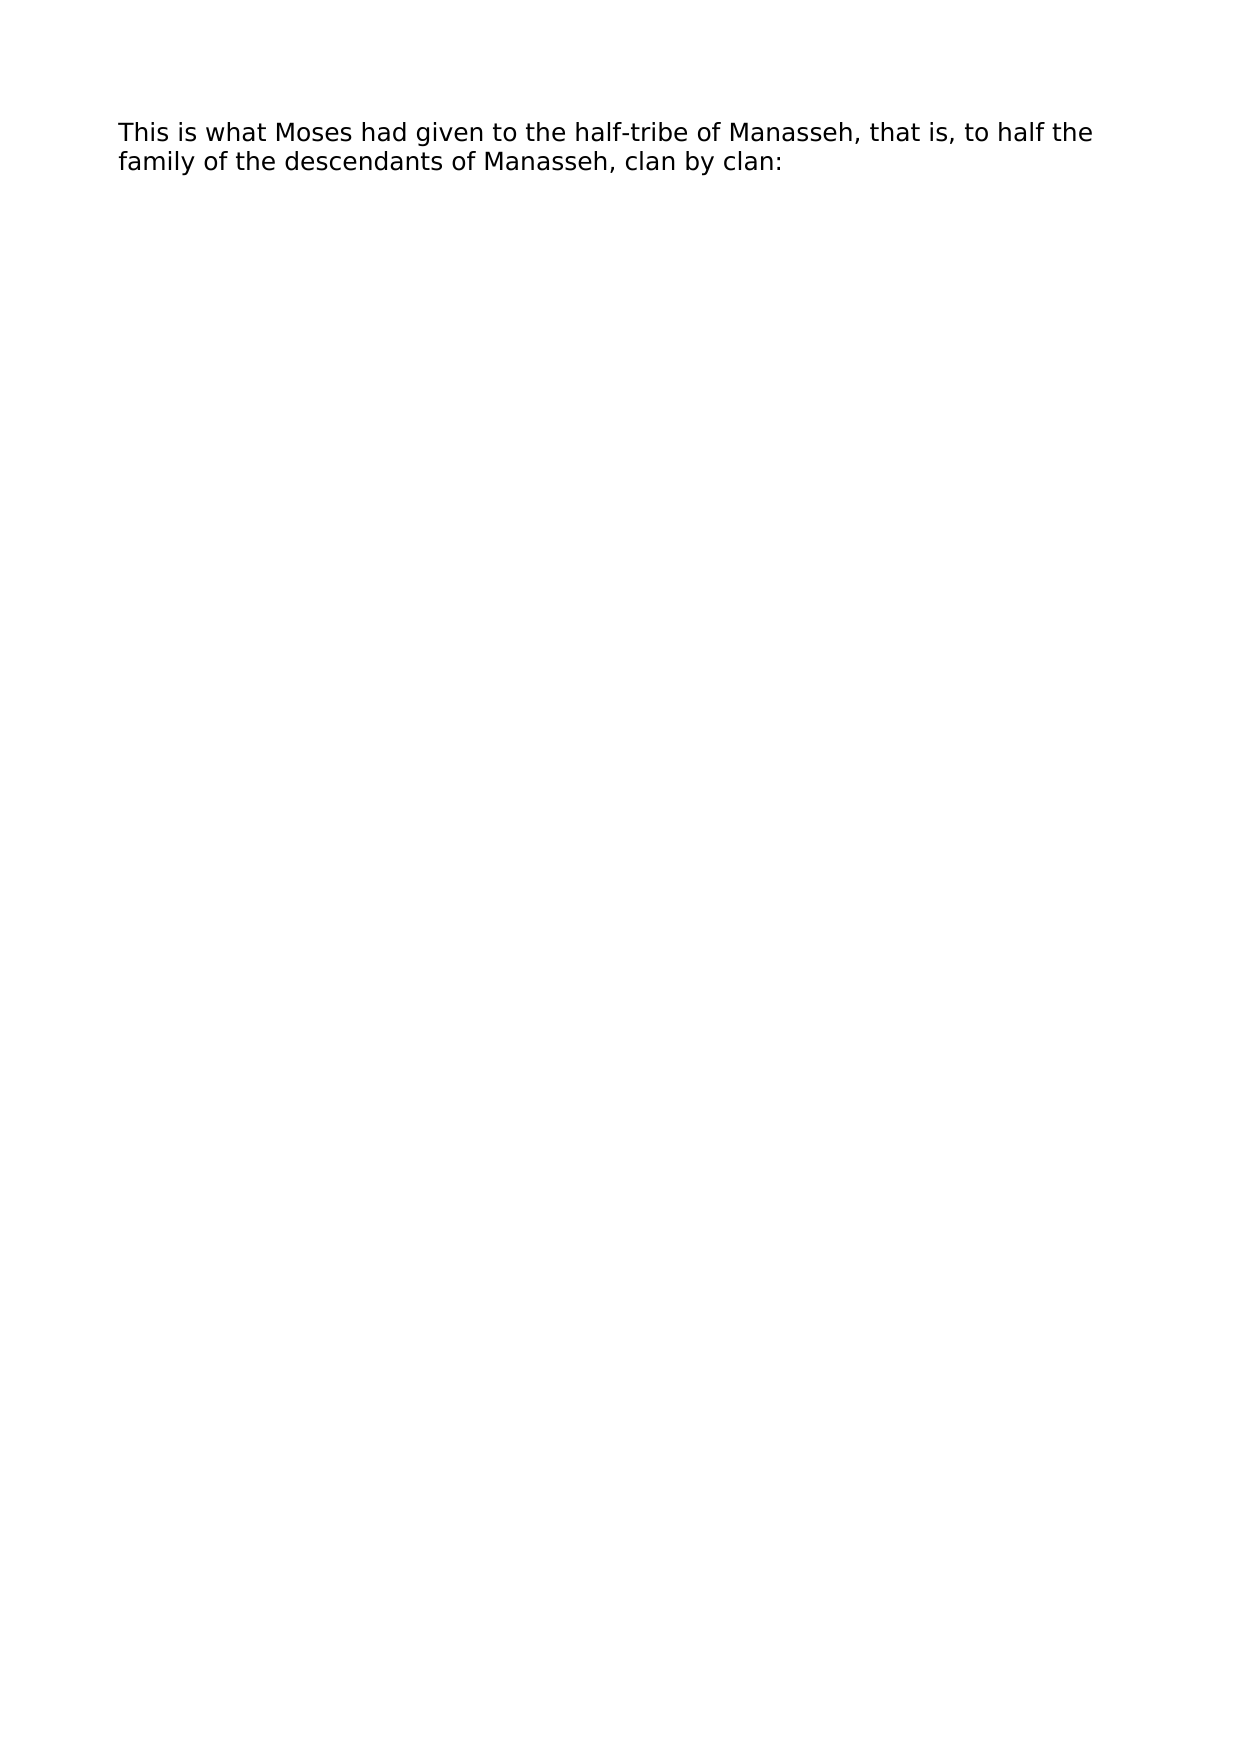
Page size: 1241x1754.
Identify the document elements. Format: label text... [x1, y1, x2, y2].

text This is what Moses had given to the half-tribe of Manasseh, that is, to half the family of the descendants of Manasseh, clan by clan: [118, 118, 1122, 176]
